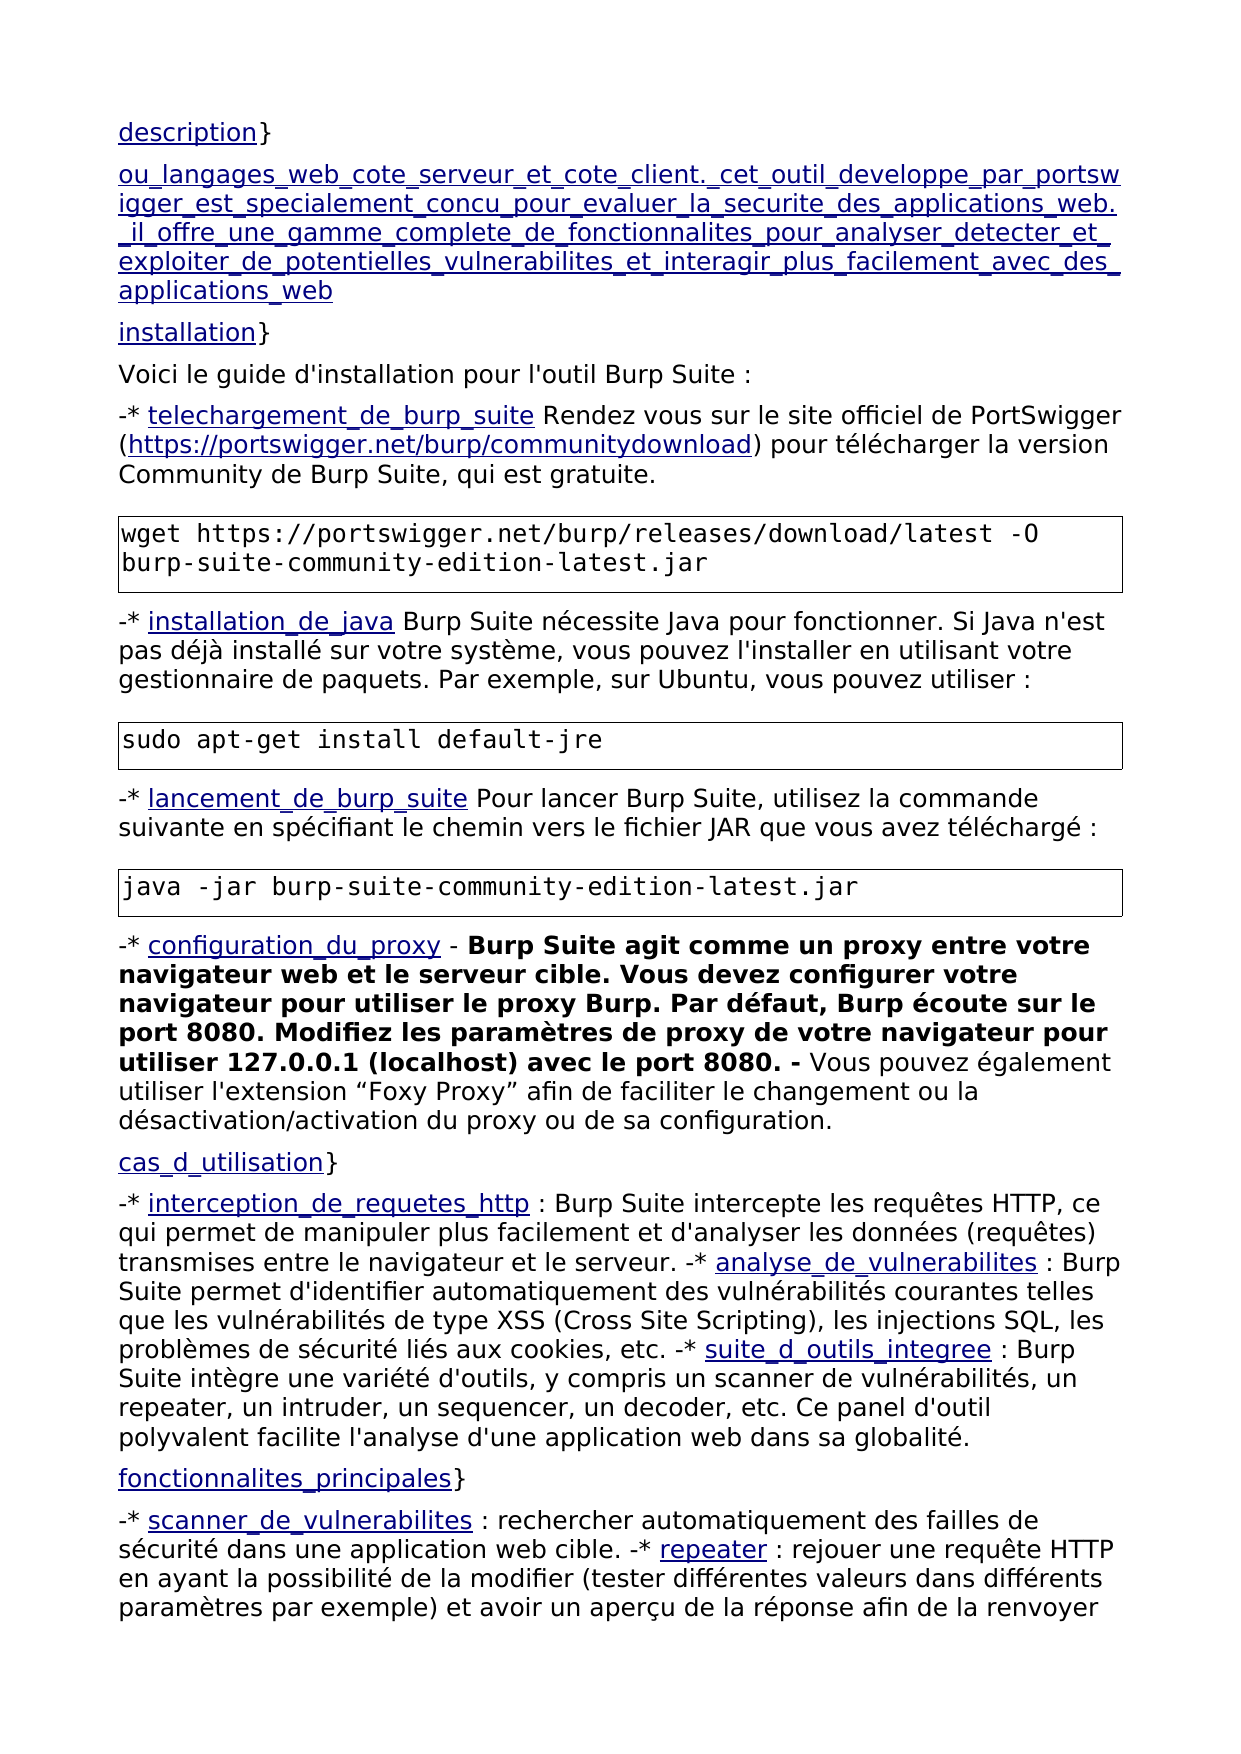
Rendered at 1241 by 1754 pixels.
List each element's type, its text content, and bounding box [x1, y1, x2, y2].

text installation} [118, 318, 1122, 347]
text -* telechargement_de_burp_suite Rendez vous sur le site officiel de PortSwigger (https://portswigger.net/burp/communitydownload) pour télécharger la version Community de Burp Suite, qui est gratuite. [118, 401, 1122, 489]
text description} [118, 118, 1122, 147]
table_header wget https://portswigger.net/burp/releases/download/latest -O burp-suite-community-edition-latest.jar [119, 517, 1122, 592]
table_header sudo apt-get install default-jre [119, 723, 1122, 769]
text Voici le guide d'installation pour l'outil Burp Suite : [118, 360, 1122, 389]
text -* configuration_du_proxy - Burp Suite agit comme un proxy entre votre navigateur web et le serveur cible. Vous devez configurer votre navigateur pour utiliser le proxy Burp. Par défaut, Burp écoute sur le port 8080. Modifiez les paramètres de proxy de votre navigateur pour utiliser 127.0.0.1 (localhost) avec le port 8080. - Vous pouvez également utiliser l'extension “Foxy Proxy” afin de faciliter le changement ou la désactivation/activation du proxy ou de sa configuration. [118, 931, 1122, 1135]
text -* scanner_de_vulnerabilites : rechercher automatiquement des failles de sécurité dans une application web cible. -* repeater : rejouer une requête HTTP en ayant la possibilité de la modifier (tester différentes valeurs dans différents paramètres par exemple) et avoir un aperçu de la réponse afin de la renvoyer [118, 1506, 1122, 1623]
table_header java -jar burp-suite-community-edition-latest.jar [119, 870, 1122, 916]
text cas_d_utilisation} [118, 1148, 1122, 1177]
text -* lancement_de_burp_suite Pour lancer Burp Suite, utilisez la commande suivante en spécifiant le chemin vers le fichier JAR que vous avez téléchargé : [118, 784, 1122, 842]
text fonctionnalites_principales} [118, 1464, 1122, 1494]
text ou_langages_web_cote_serveur_et_cote_client._cet_outil_developpe_par_portswigger_est_specialement_concu_pour_evaluer_la_securite_des_applications_web._il_offre_une_gamme_complete_de_fonctionnalites_pour_analyser_detecter_et_exploiter_de_potentielles_vulnerabilites_et_interagir_plus_facilement_avec_des_applications_web [118, 160, 1122, 306]
text -* installation_de_java Burp Suite nécessite Java pour fonctionner. Si Java n'est pas déjà installé sur votre système, vous pouvez l'installer en utilisant votre gestionnaire de paquets. Par exemple, sur Ubuntu, vous pouvez utiliser : [118, 607, 1122, 695]
text -* interception_de_requetes_http : Burp Suite intercepte les requêtes HTTP, ce qui permet de manipuler plus facilement et d'analyser les données (requêtes) transmises entre le navigateur et le serveur. -* analyse_de_vulnerabilites : Burp Suite permet d'identifier automatiquement des vulnérabilités courantes telles que les vulnérabilités de type XSS (Cross Site Scripting), les injections SQL, les problèmes de sécurité liés aux cookies, etc. -* suite_d_outils_integree : Burp Suite intègre une variété d'outils, y compris un scanner de vulnérabilités, un repeater, un intruder, un sequencer, un decoder, etc. Ce panel d'outil polyvalent facilite l'analyse d'une application web dans sa globalité. [118, 1189, 1122, 1452]
